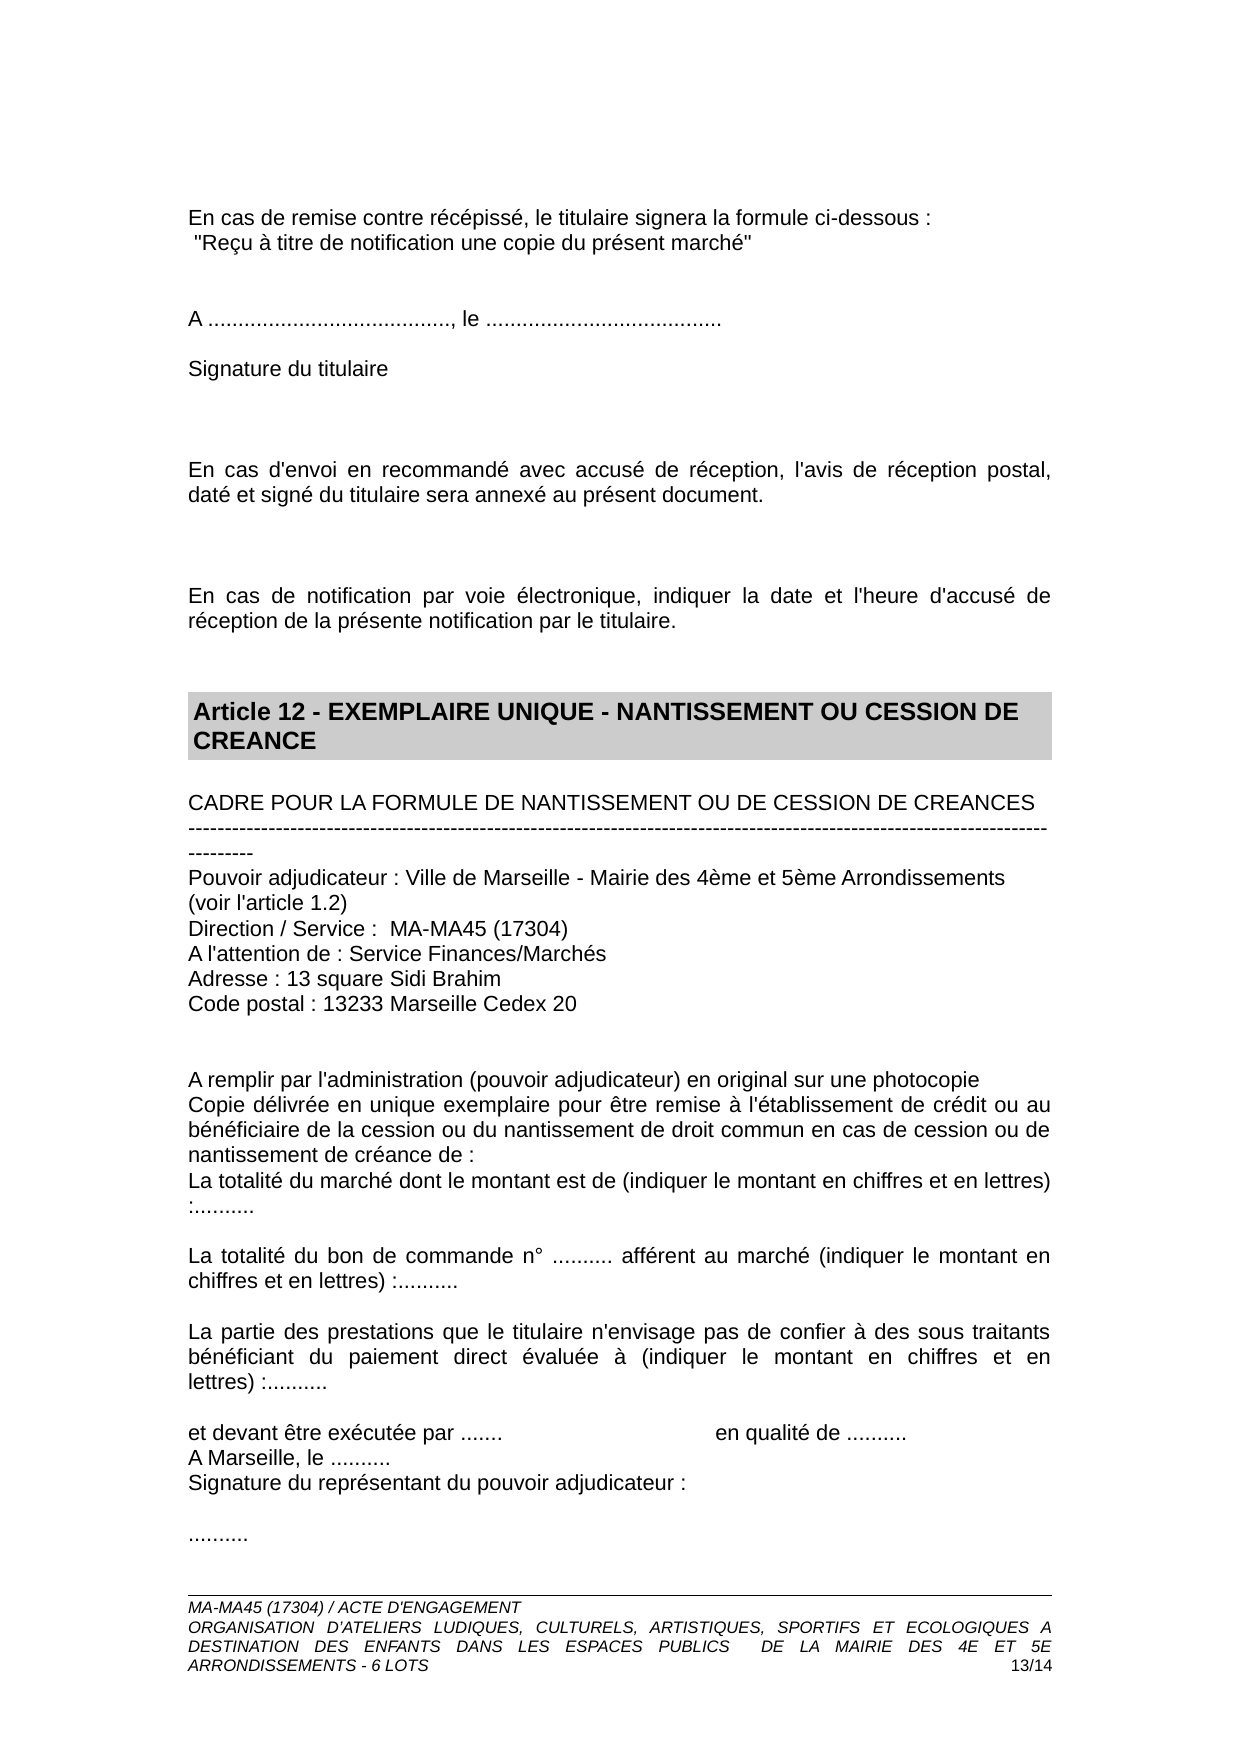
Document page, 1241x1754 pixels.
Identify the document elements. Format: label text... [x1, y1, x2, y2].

text (voir l'article 1.2) [188, 890, 1052, 915]
text A Marseille, le .......... [188, 1445, 1052, 1470]
text En cas d'envoi en recommandé avec accusé de réception, l'avis de réception postal, daté et signé du titulaire sera annexé au présent document. [188, 457, 1052, 507]
text Copie délivrée en unique exemplaire pour être remise à l'établissement de crédit ou au bénéficiaire de la cession ou du nantissement de droit commun en cas de cession ou de nantissement de créance de : [188, 1092, 1052, 1167]
text A l'attention de : Service Finances/Marchés [188, 941, 1052, 966]
text Adresse : 13 square Sidi Brahim [188, 966, 1052, 991]
text .......... [188, 1520, 1052, 1546]
text Direction / Service : MA-MA45 (17304) [188, 915, 1052, 941]
subtitle EXEMPLAIRE UNIQUE - NANTISSEMENT OU CESSION DE CREANCE [190, 695, 1050, 758]
text "Reçu à titre de notification une copie du présent marché" [188, 230, 1052, 255]
text et devant être exécutée par ....... en qualité de .......... [188, 1419, 1052, 1445]
text ------------------------------------------------------------------------------------------------------------------------------- [188, 814, 1052, 865]
text La partie des prestations que le titulaire n'envisage pas de confier à des sous traitants bénéficiant du paiement direct évaluée à (indiquer le montant en chiffres et en lettres) :.......... [188, 1319, 1052, 1394]
text Signature du représentant du pouvoir adjudicateur : [188, 1470, 1052, 1495]
text Code postal : 13233 Marseille Cedex 20 [188, 991, 1052, 1016]
text CADRE POUR LA FORMULE DE NANTISSEMENT OU DE CESSION DE CREANCES [188, 789, 1052, 814]
text Signature du titulaire [188, 356, 1052, 381]
text En cas de remise contre récépissé, le titulaire signera la formule ci-dessous : [188, 204, 1052, 230]
text Pouvoir adjudicateur : Ville de Marseille - Mairie des 4ème et 5ème Arrondissements [188, 865, 1052, 890]
text A remplir par l'administration (pouvoir adjudicateur) en original sur une photocopie [188, 1067, 1052, 1092]
text A ........................................, le ....................................... [188, 305, 1052, 331]
text La totalité du bon de commande n° .......... afférent au marché (indiquer le montant en chiffres et en lettres) :.......... [188, 1243, 1052, 1293]
text La totalité du marché dont le montant est de (indiquer le montant en chiffres et en lettres) :.......... [188, 1167, 1052, 1218]
text En cas de notification par voie électronique, indiquer la date et l'heure d'accusé de réception de la présente notification par le titulaire. [188, 583, 1052, 633]
